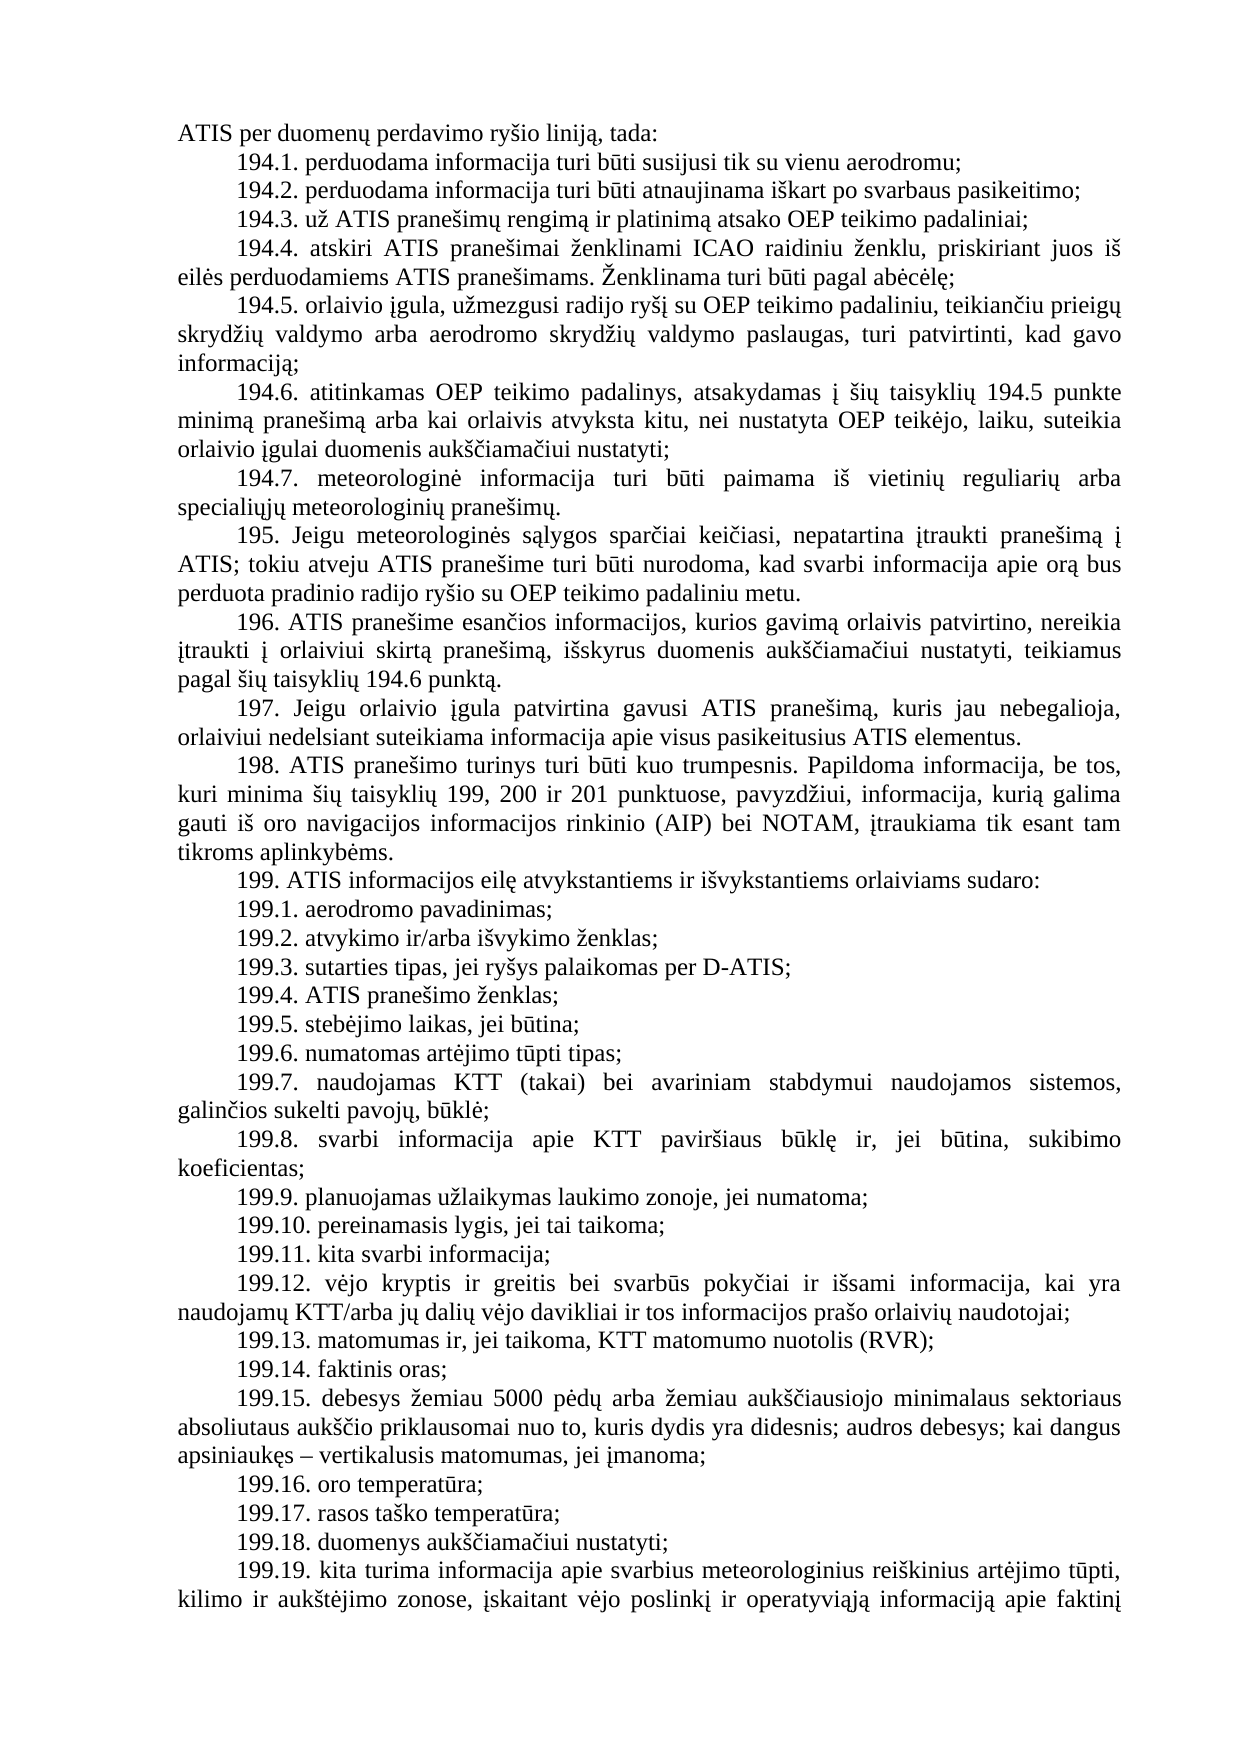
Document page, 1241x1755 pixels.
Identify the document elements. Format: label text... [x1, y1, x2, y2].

text 199.2. atvykimo ir/arba išvykimo ženklas; [177, 923, 1122, 952]
text 199.11. kita svarbi informacija; [177, 1239, 1122, 1268]
text 199.13. matomumas ir, jei taikoma, KTT matomumo nuotolis (RVR); [177, 1326, 1122, 1354]
text 197. Jeigu orlaivio įgula patvirtina gavusi ATIS pranešimą, kuris jau nebegalioja, orlaiviui nedelsiant suteikiama informacija apie visus pasikeitusius ATIS elementus. [177, 693, 1122, 751]
text 194.3. už ATIS pranešimų rengimą ir platinimą atsako OEP teikimo padaliniai; [177, 204, 1122, 233]
text 194.5. orlaivio įgula, užmezgusi radijo ryšį su OEP teikimo padaliniu, teikiančiu prieigų skrydžių valdymo arba aerodromo skrydžių valdymo paslaugas, turi patvirtinti, kad gavo informaciją; [177, 291, 1122, 377]
text 199.19. kita turima informacija apie svarbius meteorologinius reiškinius artėjimo tūpti, kilimo ir aukštėjimo zonose, įskaitant vėjo poslinkį ir operatyviąją informaciją apie faktinį [177, 1556, 1122, 1613]
text 199.7. naudojamas KTT (takai) bei avariniam stabdymui naudojamos sistemos, galinčios sukelti pavojų, būklė; [177, 1067, 1122, 1124]
text 199. ATIS informacijos eilę atvykstantiems ir išvykstantiems orlaiviams sudaro: [177, 866, 1122, 894]
text 198. ATIS pranešimo turinys turi būti kuo trumpesnis. Papildoma informacija, be tos, kuri minima šių taisyklių 199, 200 ir 201 punktuose, pavyzdžiui, informacija, kurią galima gauti iš oro navigacijos informacijos rinkinio (AIP) bei NOTAM, įtraukiama tik esant tam tikroms aplinkybėms. [177, 751, 1122, 866]
text 199.6. numatomas artėjimo tūpti tipas; [177, 1038, 1122, 1067]
text 199.16. oro temperatūra; [177, 1469, 1122, 1498]
text 199.17. rasos taško temperatūra; [177, 1498, 1122, 1527]
text 199.3. sutarties tipas, jei ryšys palaikomas per D-ATIS; [177, 952, 1122, 981]
text 195. Jeigu meteorologinės sąlygos sparčiai keičiasi, nepatartina įtraukti pranešimą į ATIS; tokiu atveju ATIS pranešime turi būti nurodoma, kad svarbi informacija apie orą bus perduota pradinio radijo ryšio su OEP teikimo padaliniu metu. [177, 521, 1122, 607]
text 194.7. meteorologinė informacija turi būti paimama iš vietinių reguliarių arba specialiųjų meteorologinių pranešimų. [177, 463, 1122, 521]
text 199.5. stebėjimo laikas, jei būtina; [177, 1009, 1122, 1038]
text 196. ATIS pranešime esančios informacijos, kurios gavimą orlaivis patvirtino, nereikia įtraukti į orlaiviui skirtą pranešimą, išskyrus duomenis aukščiamačiui nustatyti, teikiamus pagal šių taisyklių 194.6 punktą. [177, 607, 1122, 693]
text 194.4. atskiri ATIS pranešimai ženklinami ICAO raidiniu ženklu, priskiriant juos iš eilės perduodamiems ATIS pranešimams. Ženklinama turi būti pagal abėcėlę; [177, 233, 1122, 291]
text 199.18. duomenys aukščiamačiui nustatyti; [177, 1527, 1122, 1556]
text 199.14. faktinis oras; [177, 1354, 1122, 1383]
text 199.15. debesys žemiau 5000 pėdų arba žemiau aukščiausiojo minimalaus sektoriaus absoliutaus aukščio priklausomai nuo to, kuris dydis yra didesnis; audros debesys; kai dangus apsiniaukęs – vertikalusis matomumas, jei įmanoma; [177, 1383, 1122, 1469]
text 194.2. perduodama informacija turi būti atnaujinama iškart po svarbaus pasikeitimo; [177, 176, 1122, 204]
text 199.10. pereinamasis lygis, jei tai taikoma; [177, 1211, 1122, 1239]
text 199.4. ATIS pranešimo ženklas; [177, 981, 1122, 1009]
text 194.1. perduodama informacija turi būti susijusi tik su vienu aerodromu; [177, 147, 1122, 176]
text 199.1. aerodromo pavadinimas; [177, 894, 1122, 923]
text 199.12. vėjo kryptis ir greitis bei svarbūs pokyčiai ir išsami informacija, kai yra naudojamų KTT/arba jų dalių vėjo davikliai ir tos informacijos prašo orlaivių naudotojai; [177, 1268, 1122, 1326]
text ATIS per duomenų perdavimo ryšio liniją, tada: [177, 118, 1122, 147]
text 199.8. svarbi informacija apie KTT paviršiaus būklę ir, jei būtina, sukibimo koeficientas; [177, 1124, 1122, 1182]
text 199.9. planuojamas užlaikymas laukimo zonoje, jei numatoma; [177, 1182, 1122, 1211]
text 194.6. atitinkamas OEP teikimo padalinys, atsakydamas į šių taisyklių 194.5 punkte minimą pranešimą arba kai orlaivis atvyksta kitu, nei nustatyta OEP teikėjo, laiku, suteikia orlaivio įgulai duomenis aukščiamačiui nustatyti; [177, 377, 1122, 463]
